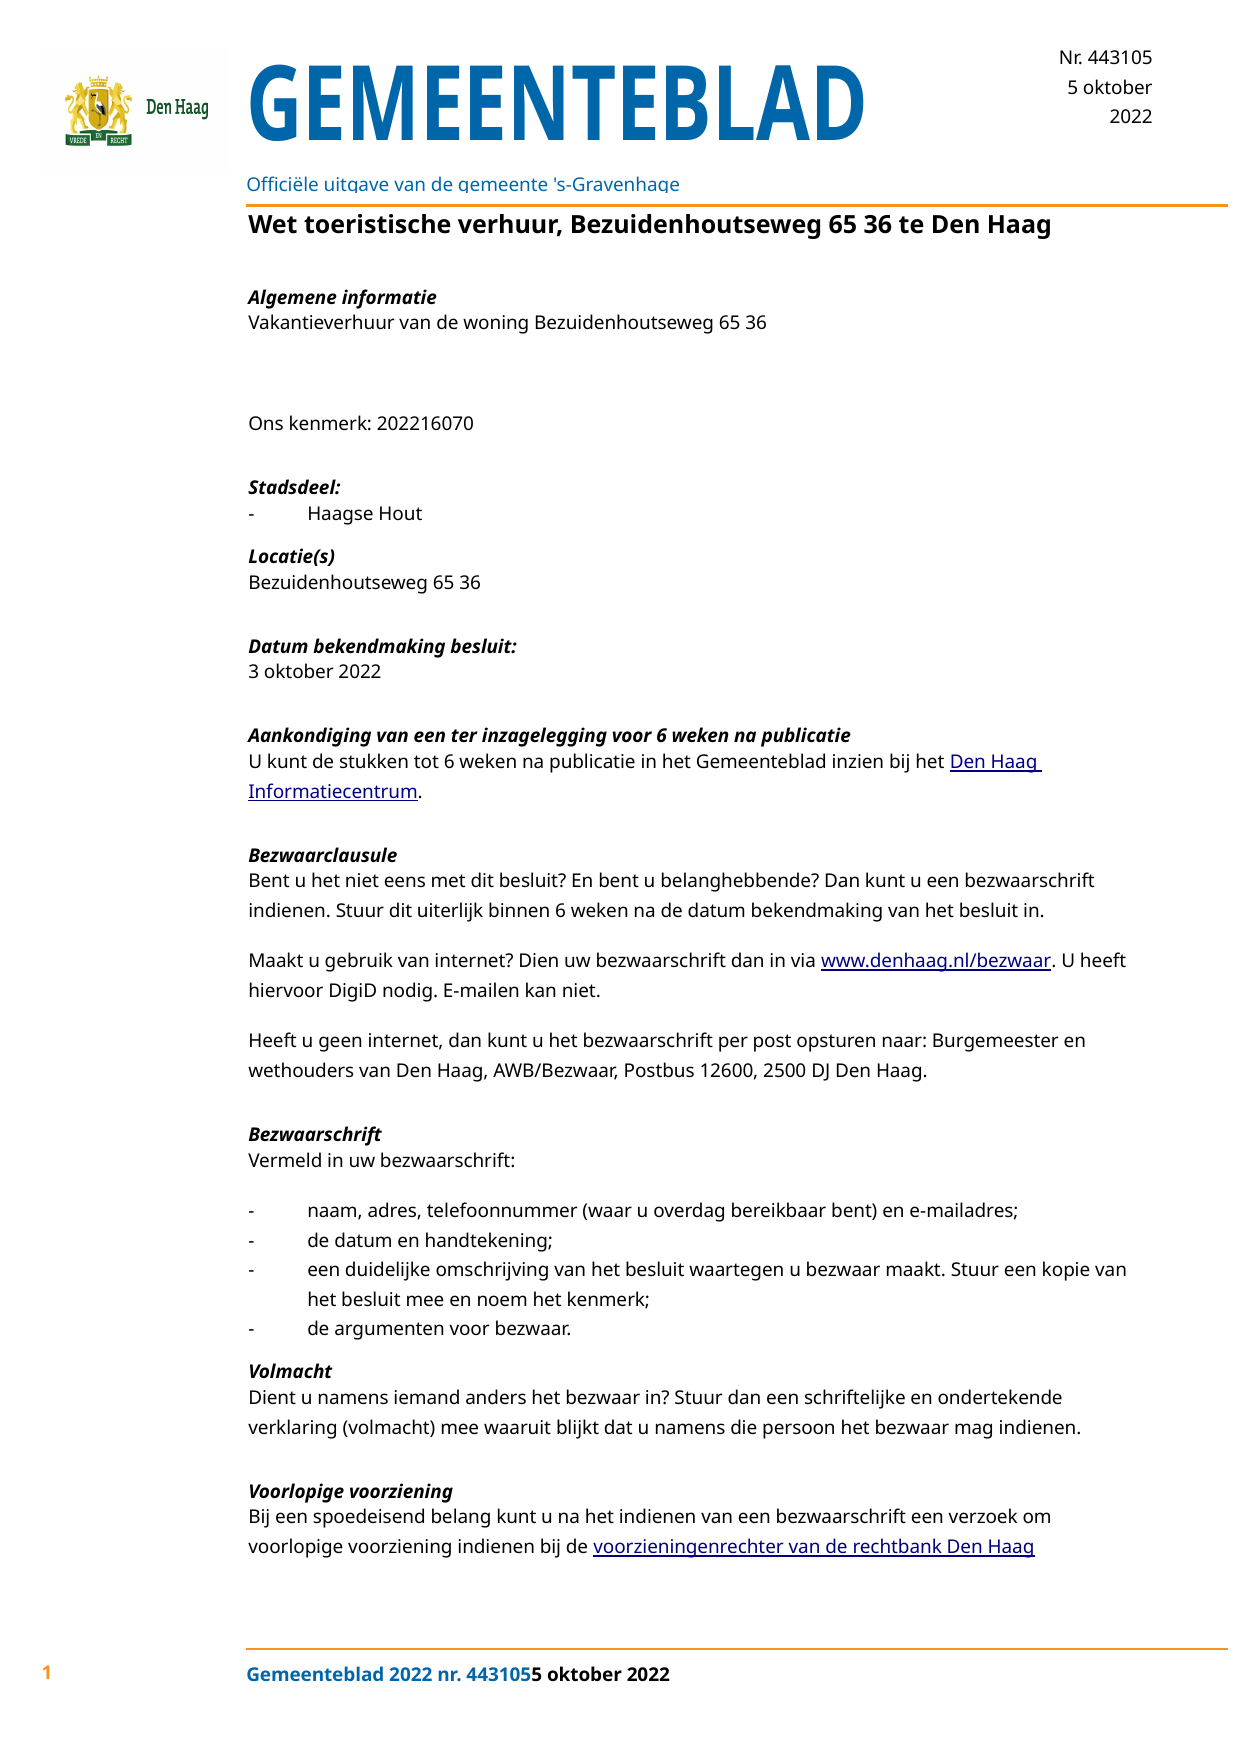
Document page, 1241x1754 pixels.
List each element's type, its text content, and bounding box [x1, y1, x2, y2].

list een duidelijke omschrijving van het besluit waartegen u bezwaar maakt. Stuur een kopie van het besluit mee en noem het kenmerk; [248, 1256, 1152, 1312]
text Maakt u gebruik van internet? Dien uw bezwaarschrift dan in via www.denhaag.nl/bezwaar. U heeft hiervoor DigiD nodig. E-mailen kan niet. [248, 948, 1152, 1003]
text Wet toeristische verhuur, Bezuidenhoutseweg 65 36 te Den Haag [248, 207, 1152, 241]
text Bij een spoedeisend belang kunt u na het indienen van een bezwaarschrift een verzoek om voorlopige voorziening indienen bij de voorzieningenrechter van de rechtbank Den Haag [248, 1504, 1152, 1559]
text 3 oktober 2022 [248, 659, 1152, 684]
text Vakantieverhuur van de woning Bezuidenhoutseweg 65 36 [248, 309, 1152, 335]
text Vermeld in uw bezwaarschrift: [248, 1147, 1152, 1173]
list de argumenten voor bezwaar. [248, 1316, 1152, 1341]
text Heeft u geen internet, dan kunt u het bezwaarschrift per post opsturen naar: Burgemeester en wethouders van Den Haag, AWB/Bezwaar, Postbus 12600, 2500 DJ Den Haag. [248, 1028, 1152, 1083]
text Volmacht [248, 1359, 1152, 1384]
text U kunt de stukken tot 6 weken na publicatie in het Gemeenteblad inzien bij het Den Haag Informatiecentrum. [248, 748, 1152, 804]
text Stadsdeel: [248, 474, 1152, 500]
text Algemene informatie [248, 284, 1152, 309]
text Datum bekendmaking besluit: [248, 633, 1152, 659]
list naam, adres, telefoonnummer (waar u overdag bereikbaar bent) en e-mailadres; [248, 1197, 1152, 1223]
picture [41, 47, 231, 172]
text Ons kenmerk: 202216070 [248, 410, 1152, 436]
text Dient u namens iemand anders het bezwaar in? Stuur dan een schriftelijke en ondertekende verklaring (volmacht) mee waaruit blijkt dat u namens die persoon het bezwaar mag indienen. [248, 1384, 1152, 1440]
text Voorlopige voorziening [248, 1478, 1152, 1504]
text Bezwaarschrift [248, 1121, 1152, 1147]
text Bent u het niet eens met dit besluit? En bent u belanghebbende? Dan kunt u een bezwaarschrift indienen. Stuur dit uiterlijk binnen 6 weken na de datum bekendmaking van het besluit in. [248, 868, 1152, 923]
text Aankondiging van een ter inzagelegging voor 6 weken na publicatie [248, 723, 1152, 748]
text Locatie(s) [248, 543, 1152, 569]
text Bezuidenhoutseweg 65 36 [248, 569, 1152, 595]
list Haagse Hout [248, 500, 1152, 526]
text Bezwaarclausule [248, 842, 1152, 868]
list de datum en handtekening; [248, 1227, 1152, 1253]
